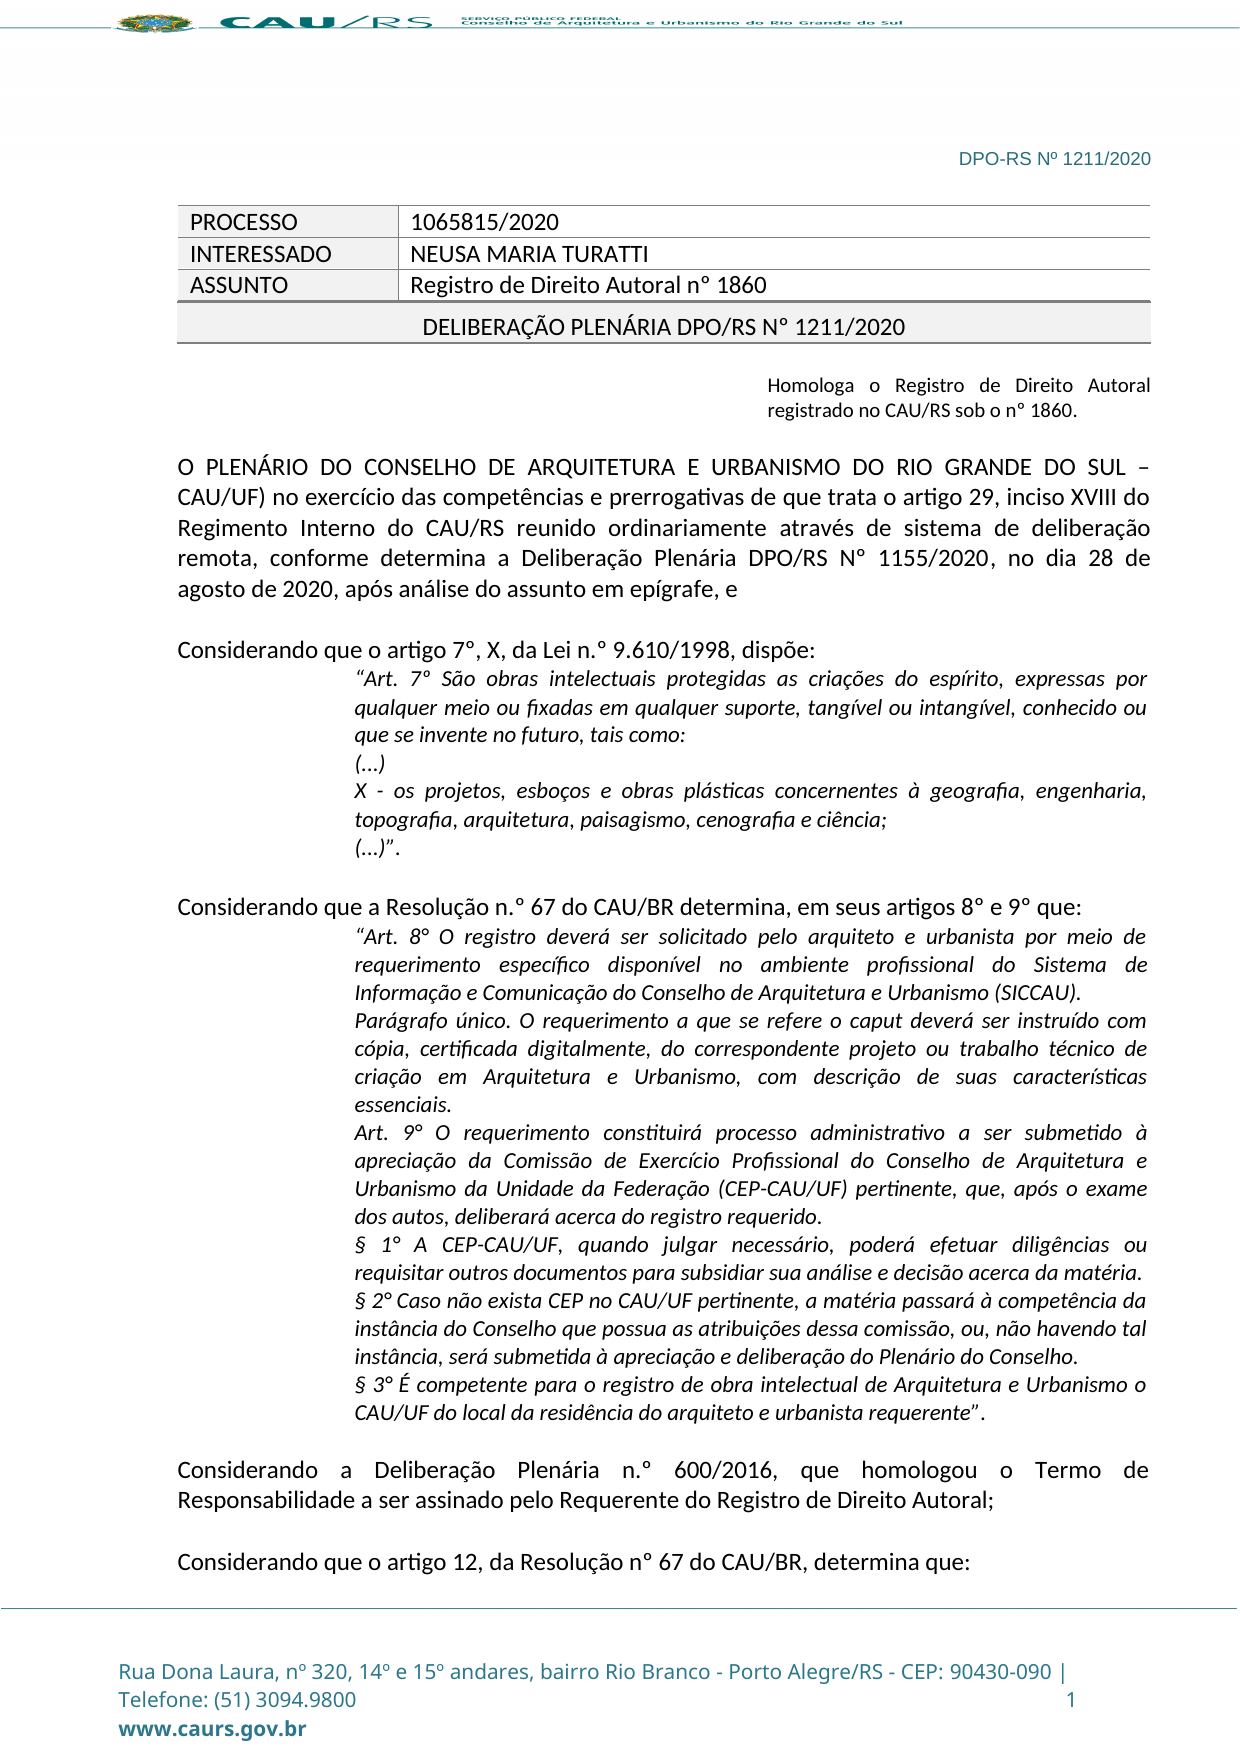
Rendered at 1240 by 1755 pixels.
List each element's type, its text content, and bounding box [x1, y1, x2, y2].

text Considerando que o artigo 12, da Resolução nº 67 do CAU/BR, determina que: [177, 1546, 1151, 1576]
text Art. 9° O requerimento constituirá processo administrativo a ser submetido à apreciação da Comissão de Exercício Profissional do Conselho de Arquitetura e Urbanismo da Unidade da Federação (CEP-CAU/UF) pertinente, que, após o exame dos autos, deliberará acerca do registro requerido. [354, 1118, 1151, 1230]
text § 1° A CEP-CAU/UF, quando julgar necessário, poderá efetuar diligências ou requisitar outros documentos para subsidiar sua análise e decisão acerca da matéria. [354, 1230, 1151, 1286]
table_cell ASSUNTO [178, 270, 398, 300]
table_cell INTERESSADO [178, 238, 398, 268]
text “Art. 8° O registro deverá ser solicitado pelo arquiteto e urbanista por meio de requerimento específico disponível no ambiente profissional do Sistema de Informação e Comunicação do Conselho de Arquitetura e Urbanismo (SICCAU). [354, 922, 1151, 1006]
text (...)”. [354, 833, 1151, 861]
text X - os projetos, esboços e obras plásticas concernentes à geografia, engenharia, topografia, arquitetura, paisagismo, cenografia e ciência; [354, 777, 1151, 833]
text Considerando que a Resolução n.º 67 do CAU/BR determina, em seus artigos 8º e 9º que: [177, 891, 1151, 922]
text § 3° É competente para o registro de obra intelectual de Arquitetura e Urbanismo o CAU/UF do local da residência do arquiteto e urbanista requerente”. [354, 1370, 1151, 1426]
text DELIBERAÇÃO PLENÁRIA DPO/RS Nº 1211/2020 [177, 303, 1151, 342]
table_header 1065815/2020 [399, 206, 1150, 237]
text Homologa o Registro de Direito Autoral registrado no CAU/RS sob o nº 1860. [767, 372, 1151, 423]
text (...) [354, 749, 1151, 777]
table_cell NEUSA MARIA TURATTI [399, 238, 1150, 268]
text Considerando a Deliberação Plenária n.º 600/2016, que homologou o Termo de Responsabilidade a ser assinado pelo Requerente do Registro de Direito Autoral; [177, 1454, 1151, 1515]
table_cell Registro de Direito Autoral nº 1860 [399, 270, 1150, 300]
text “Art. 7º São obras intelectuais protegidas as criações do espírito, expressas por qualquer meio ou fixadas em qualquer suporte, tangível ou intangível, conhecido ou que se invente no futuro, tais como: [354, 664, 1151, 749]
text O PLENÁRIO DO CONSELHO DE ARQUITETURA E URBANISMO DO RIO GRANDE DO SUL – CAU/UF) no exercício das competências e prerrogativas de que trata o artigo 29, inciso XVIII do Regimento Interno do CAU/RS reunido ordinariamente através de sistema de deliberação remota, conforme determina a Deliberação Plenária DPO/RS Nº 1155/2020, no dia 28 de agosto de 2020, após análise do assunto em epígrafe, e [177, 451, 1151, 603]
text § 2° Caso não exista CEP no CAU/UF pertinente, a matéria passará à competência da instância do Conselho que possua as atribuições dessa comissão, ou, não havendo tal instância, será submetida à apreciação e deliberação do Plenário do Conselho. [354, 1286, 1151, 1370]
table_header PROCESSO [178, 206, 398, 237]
text Parágrafo único. O requerimento a que se refere o caput deverá ser instruído com cópia, certificada digitalmente, do correspondente projeto ou trabalho técnico de criação em Arquitetura e Urbanismo, com descrição de suas características essenciais. [354, 1006, 1151, 1118]
text Considerando que o artigo 7º, X, da Lei n.º 9.610/1998, dispõe: [177, 634, 1151, 664]
